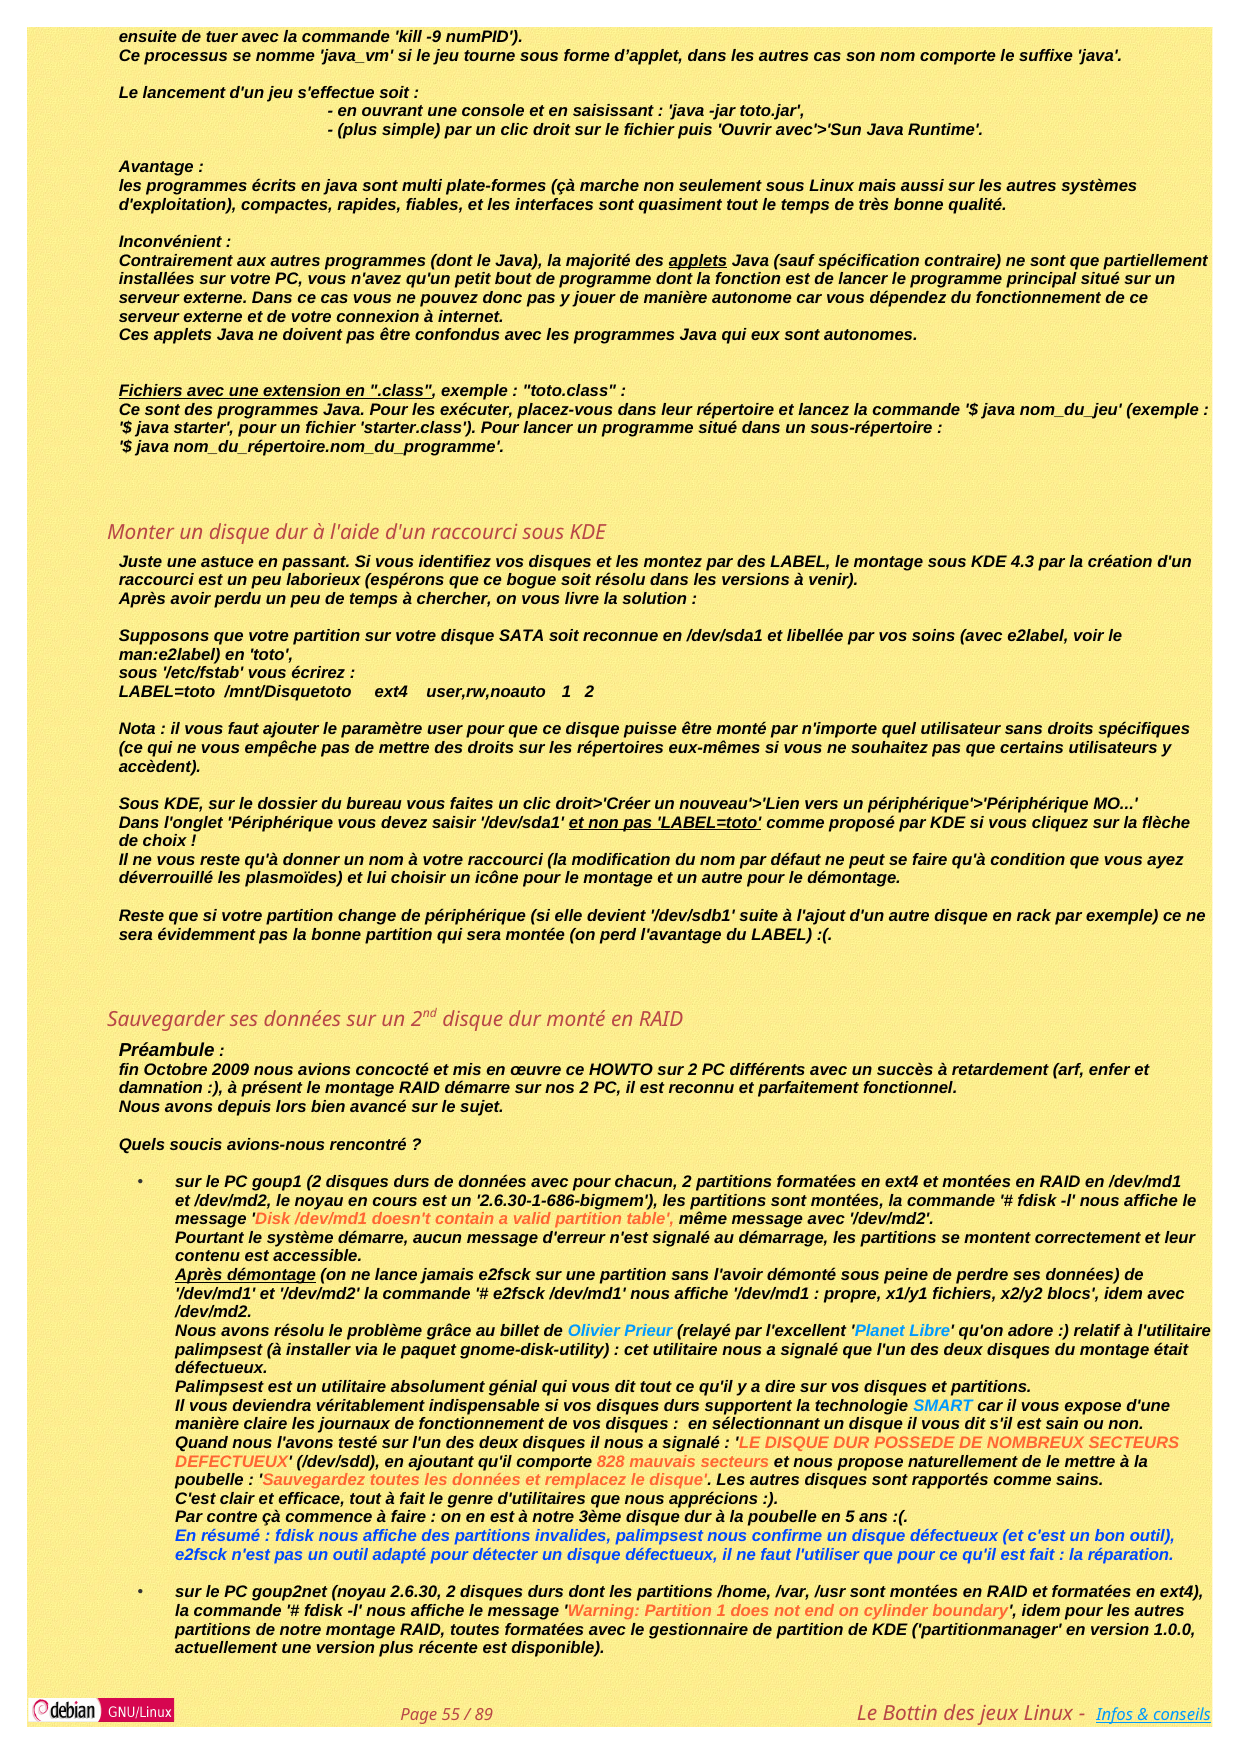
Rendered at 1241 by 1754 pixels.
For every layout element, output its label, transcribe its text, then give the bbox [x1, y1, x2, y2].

text Préambule : [118, 1039, 1212, 1060]
text Supposons que votre partition sur votre disque SATA soit reconnue en /dev/sda1 et libellée par vos soins (avec e2label, voir le man:e2label) en 'toto', [118, 626, 1212, 664]
text Ce sont des programmes Java. Pour les exécuter, placez-vous dans leur répertoire et lancez la commande '$ java nom_du_jeu' (exemple : '$ java starter', pour un fichier 'starter.class'). Pour lancer un programme situé dans un sous-répertoire : [118, 400, 1212, 437]
subtitle Monter un disque dur à l'aide d'un raccourci sous KDE [107, 517, 1212, 545]
text Sous KDE, sur le dossier du bureau vous faites un clic droit>'Créer un nouveau'>'Lien vers un périphérique'>'Périphérique MO...' [118, 794, 1212, 813]
text Quels soucis avions-nous rencontré ? [118, 1135, 1212, 1153]
text Ce processus se nomme 'java_vm' si le jeu tourne sous forme d’applet, dans les autres cas son nom comporte le suffixe 'java'. [118, 46, 1212, 64]
text Nous avons depuis lors bien avancé sur le sujet. [118, 1097, 1212, 1116]
text Fichiers avec une extension en ".class", exemple : "toto.class" : [118, 381, 1212, 400]
list Pourtant le système démarre, aucun message d'erreur n'est signalé au démarrage, les partitions se montent correctement et leur contenu est accessible. [137, 1228, 1212, 1265]
text fin Octobre 2009 nous avions concocté et mis en œuvre ce HOWTO sur 2 PC différents avec un succès à retardement (arf, enfer et damnation :), à présent le montage RAID démarre sur nos 2 PC, il est reconnu et parfaitement fonctionnel. [118, 1060, 1212, 1097]
text - en ouvrant une console et en saisissant : 'java -jar toto.jar', [118, 102, 1212, 120]
text Reste que si votre partition change de périphérique (si elle devient '/dev/sdb1' suite à l'ajout d'un autre disque en rack par exemple) ce ne sera évidemment pas la bonne partition qui sera montée (on perd l'avantage du LABEL) :(. [118, 906, 1212, 943]
text '$ java nom_du_répertoire.nom_du_programme'. [118, 437, 1212, 456]
text Avantage : [118, 158, 1212, 176]
text sous '/etc/fstab' vous écrirez : [118, 664, 1212, 682]
text ensuite de tuer avec la commande 'kill -9 numPID'). [118, 27, 1212, 46]
subtitle Sauvegarder ses données sur un 2nd disque dur monté en RAID [107, 1004, 1212, 1033]
text Nota : il vous faut ajouter le paramètre user pour que ce disque puisse être monté par n'importe quel utilisateur sans droits spécifiques (ce qui ne vous empêche pas de mettre des droits sur les répertoires eux-mêmes si vous ne souhaitez pas que certains utilisateurs y accèdent). [118, 720, 1212, 776]
picture [27, 27, 1213, 1727]
list sur le PC goup2net (noyau 2.6.30, 2 disques durs dont les partitions /home, /var, /usr sont montées en RAID et formatées en ext4), la commande '# fdisk -l' nous affiche le message 'Warning: Partition 1 does not end on cylinder boundary', idem pour les autres partitions de notre montage RAID, toutes formatées avec le gestionnaire de partition de KDE ('partitionmanager' en version 1.0.0, actuellement une version plus récente est disponible). [137, 1582, 1212, 1657]
list Quand nous l'avons testé sur l'un des deux disques il nous a signalé : 'LE DISQUE DUR POSSEDE DE NOMBREUX SECTEURS DEFECTUEUX' (/dev/sdd), en ajoutant qu'il comporte 828 mauvais secteurs et nous propose naturellement de le mettre à la poubelle : 'Sauvegardez toutes les données et remplacez le disque'. Les autres disques sont rapportés comme sains. [137, 1433, 1212, 1489]
list C'est clair et efficace, tout à fait le genre d'utilitaires que nous apprécions :). [137, 1489, 1212, 1508]
text - (plus simple) par un clic droit sur le fichier puis 'Ouvrir avec'>'Sun Java Runtime'. [118, 120, 1212, 139]
text Dans l'onglet 'Périphérique vous devez saisir '/dev/sda1' et non pas 'LABEL=toto' comme proposé par KDE si vous cliquez sur la flèche de choix ! [118, 813, 1212, 850]
text Inconvénient : [118, 232, 1212, 251]
list Palimpsest est un utilitaire absolument génial qui vous dit tout ce qu'il y a dire sur vos disques et partitions. [137, 1377, 1212, 1396]
text LABEL=toto /mnt/Disquetoto ext4 user,rw,noauto 1 2 [118, 682, 1212, 701]
list Il vous deviendra véritablement indispensable si vos disques durs supportent la technologie SMART car il vous expose d'une manière claire les journaux de fonctionnement de vos disques : en sélectionnant un disque il vous dit s'il est sain ou non. [137, 1396, 1212, 1433]
text Le lancement d'un jeu s'effectue soit : [118, 83, 1212, 102]
list sur le PC goup1 (2 disques durs de données avec pour chacun, 2 partitions formatées en ext4 et montées en RAID en /dev/md1 et /dev/md2, le noyau en cours est un '2.6.30-1-686-bigmem'), les partitions sont montées, la commande '# fdisk -l' nous affiche le message 'Disk /dev/md1 doesn't contain a valid partition table', même message avec '/dev/md2'. [137, 1172, 1212, 1228]
text Contrairement aux autres programmes (dont le Java), la majorité des applets Java (sauf spécification contraire) ne sont que partiellement installées sur votre PC, vous n'avez qu'un petit bout de programme dont la fonction est de lancer le programme principal situé sur un serveur externe. Dans ce cas vous ne pouvez donc pas y jouer de manière autonome car vous dépendez du fonctionnement de ce serveur externe et de votre connexion à internet. [118, 251, 1212, 326]
list Nous avons résolu le problème grâce au billet de Olivier Prieur (relayé par l'excellent 'Planet Libre' qu'on adore :) relatif à l'utilitaire palimpsest (à installer via le paquet gnome-disk-utility) : cet utilitaire nous a signalé que l'un des deux disques du montage était défectueux. [137, 1321, 1212, 1377]
text Après avoir perdu un peu de temps à chercher, on vous livre la solution : [118, 589, 1212, 608]
list En résumé : fdisk nous affiche des partitions invalides, palimpsest nous confirme un disque défectueux (et c'est un bon outil), e2fsck n'est pas un outil adapté pour détecter un disque défectueux, il ne faut l'utiliser que pour ce qu'il est fait : la réparation. [137, 1526, 1212, 1564]
text Juste une astuce en passant. Si vous identifiez vos disques et les montez par des LABEL, le montage sous KDE 4.3 par la création d'un raccourci est un peu laborieux (espérons que ce bogue soit résolu dans les versions à venir). [118, 552, 1212, 589]
list Par contre çà commence à faire : on en est à notre 3ème disque dur à la poubelle en 5 ans :(. [137, 1508, 1212, 1526]
text les programmes écrits en java sont multi plate-formes (çà marche non seulement sous Linux mais aussi sur les autres systèmes d'exploitation), compactes, rapides, fiables, et les interfaces sont quasiment tout le temps de très bonne qualité. [118, 176, 1212, 214]
list Après démontage (on ne lance jamais e2fsck sur une partition sans l'avoir démonté sous peine de perdre ses données) de '/dev/md1' et '/dev/md2' la commande '# e2fsck /dev/md1' nous affiche '/dev/md1 : propre, x1/y1 fichiers, x2/y2 blocs', idem avec /dev/md2. [137, 1265, 1212, 1321]
text Il ne vous reste qu'à donner un nom à votre raccourci (la modification du nom par défaut ne peut se faire qu'à condition que vous ayez déverrouillé les plasmoïdes) et lui choisir un icône pour le montage et un autre pour le démontage. [118, 850, 1212, 887]
text Ces applets Java ne doivent pas être confondus avec les programmes Java qui eux sont autonomes. [118, 326, 1212, 344]
